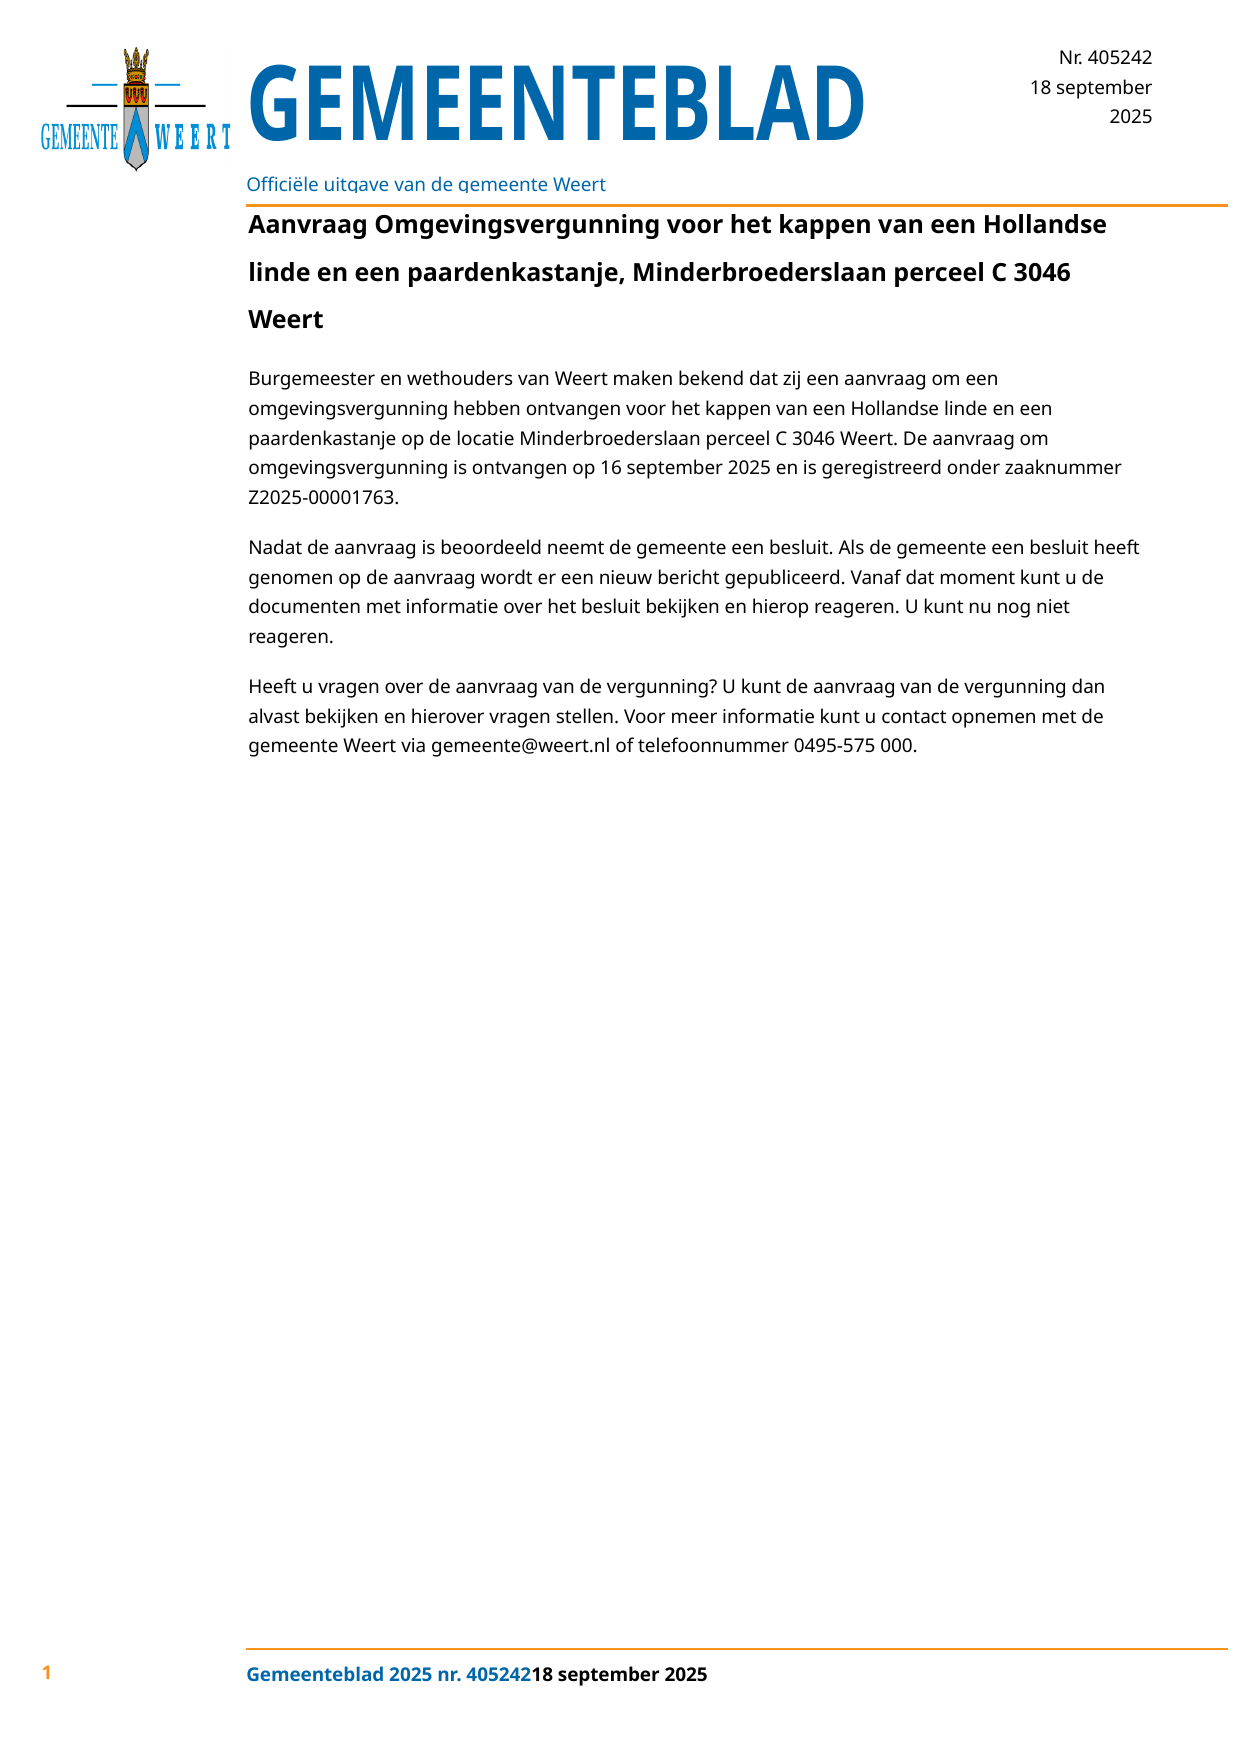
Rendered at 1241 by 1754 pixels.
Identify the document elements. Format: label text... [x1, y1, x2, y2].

text Burgemeester en wethouders van Weert maken bekend dat zij een aanvraag om een omgevingsvergunning hebben ontvangen voor het kappen van een Hollandse linde en een paardenkastanje op de locatie Minderbroederslaan perceel C 3046 Weert. De aanvraag om omgevingsvergunning is ontvangen op 16 september 2025 en is geregistreerd onder zaaknummer Z2025-00001763. [248, 366, 1152, 509]
text Heeft u vragen over de aanvraag van de vergunning? U kunt de aanvraag van de vergunning dan alvast bekijken en hierover vragen stellen. Voor meer informatie kunt u contact opnemen met de gemeente Weert via gemeente@weert.nl of telefoonnummer 0495-575 000. [248, 673, 1152, 758]
text Aanvraag Omgevingsvergunning voor het kappen van een Hollandse linde en een paardenkastanje, Minderbroederslaan perceel C 3046 Weert [248, 207, 1152, 336]
picture [41, 47, 231, 172]
text Nadat de aanvraag is beoordeeld neemt de gemeente een besluit. Als de gemeente een besluit heeft genomen op de aanvraag wordt er een nieuw bericht gepubliceerd. Vanaf dat moment kunt u de documenten met informatie over het besluit bekijken en hierop reageren. U kunt nu nog niet reageren. [248, 534, 1152, 649]
